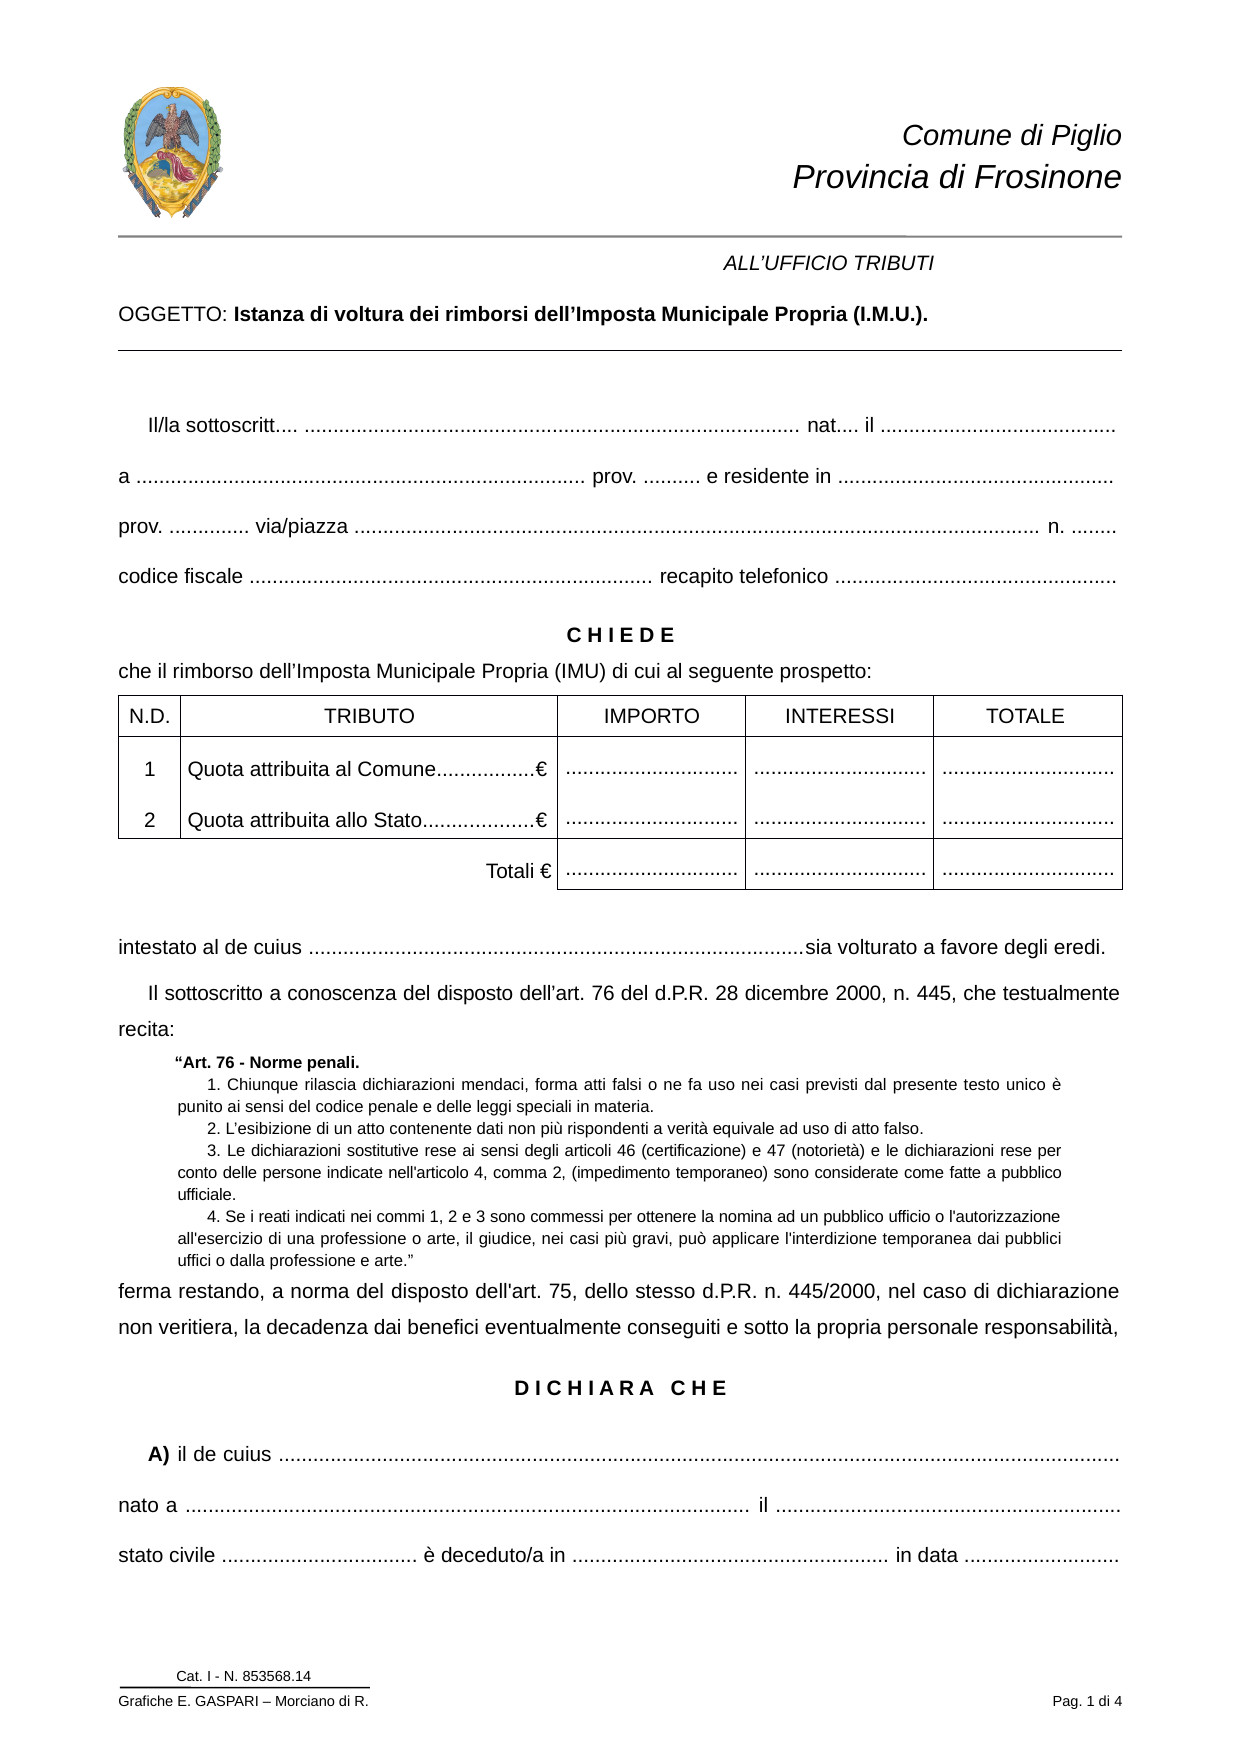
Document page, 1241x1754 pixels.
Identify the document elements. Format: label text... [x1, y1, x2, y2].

text D I C H I A R A C H E [118, 1376, 1122, 1400]
text Provincia di Frosinone [224, 157, 1122, 195]
text Comune di Piglio [224, 118, 1122, 152]
text 1. Chiunque rilascia dichiarazioni mendaci, forma atti falsi o ne fa uso nei casi previsti dal presente testo unico è punito ai sensi del codice penale e delle leggi speciali in materia. [177, 1075, 1063, 1116]
table_cell 1 [119, 737, 180, 787]
text 4. Se i reati indicati nei commi 1, 2 e 3 sono commessi per ottenere la nomina ad un pubblico ufficio o l'autorizzazione all'esercizio di una professione o arte, il giudice, nei casi più gravi, può applicare l'interdizione temporanea dai pubblici uffici o dalla professione e arte.” [177, 1207, 1063, 1270]
text Il sottoscritto a conoscenza del disposto dell’art. 76 del d.P.R. 28 dicembre 2000, n. 445, che testualmente recita: [118, 981, 1122, 1041]
text 3. Le dichiarazioni sostitutive rese ai sensi degli articoli 46 (certificazione) e 47 (notorietà) e le dichiarazioni rese per conto delle persone indicate nell'articolo 4, comma 2, (impedimento temporaneo) sono considerate come fatte a pubblico ufficiale. [177, 1141, 1063, 1204]
table_cell .............................. [558, 737, 745, 787]
table_cell .............................. [934, 839, 1122, 889]
table_cell 2 [119, 787, 180, 837]
table_cell .............................. [746, 839, 933, 889]
text Il/la sottoscritt.... ...................................................................................... nat.... il ......................................... a .............................................................................. prov. .......... e residente in ................................................ prov. .............. via/piazza ....................................................................................................................... n. ........ codice fiscale ...................................................................... recapito telefonico ................................................. [118, 401, 1122, 591]
text che il rimborso dell’Imposta Municipale Propria (IMU) di cui al seguente prospetto: [118, 658, 1122, 682]
table_cell [118, 839, 181, 889]
table_cell Quota attribuita allo Stato € [181, 787, 557, 837]
table_header TOTALE [934, 696, 1122, 736]
text OGGETTO: Istanza di voltura dei rimborsi dell’Imposta Municipale Propria (I.M.U.). [118, 302, 1122, 326]
table_cell .............................. [934, 737, 1122, 787]
table_cell .............................. [558, 839, 745, 889]
table_header TRIBUTO [181, 696, 557, 736]
table_cell .............................. [746, 737, 933, 787]
picture [122, 87, 224, 219]
text “Art. 76 - Norme penali. [174, 1053, 1122, 1072]
text C H I E D E [118, 623, 1122, 647]
table_header N.D. [119, 696, 180, 736]
table_header INTERESSI [746, 696, 933, 736]
text ALL’UFFICIO TRIBUTI [723, 251, 1122, 275]
list il de cuius .................................................................................................................................................. nato a .................................................................................................. il ............................................................ stato civile .................................. è deceduto/a in ....................................................... in data ........................... [118, 1431, 1122, 1570]
table_cell Totali € [181, 839, 557, 889]
text intestato al de cuius ......................................................................................sia volturato a favore degli eredi. [118, 923, 1122, 962]
table_cell .............................. [746, 787, 933, 837]
table_cell Quota attribuita al Comune € [181, 737, 557, 787]
table_cell .............................. [558, 787, 745, 837]
text 2. L’esibizione di un atto contenente dati non più rispondenti a verità equivale ad uso di atto falso. [177, 1119, 1063, 1138]
table_header IMPORTO [558, 696, 745, 736]
text ferma restando, a norma del disposto dell'art. 75, dello stesso d.P.R. n. 445/2000, nel caso di dichiarazione non veritiera, la decadenza dai benefici eventualmente conseguiti e sotto la propria personale responsabilità, [118, 1279, 1122, 1339]
table_cell .............................. [934, 787, 1122, 837]
